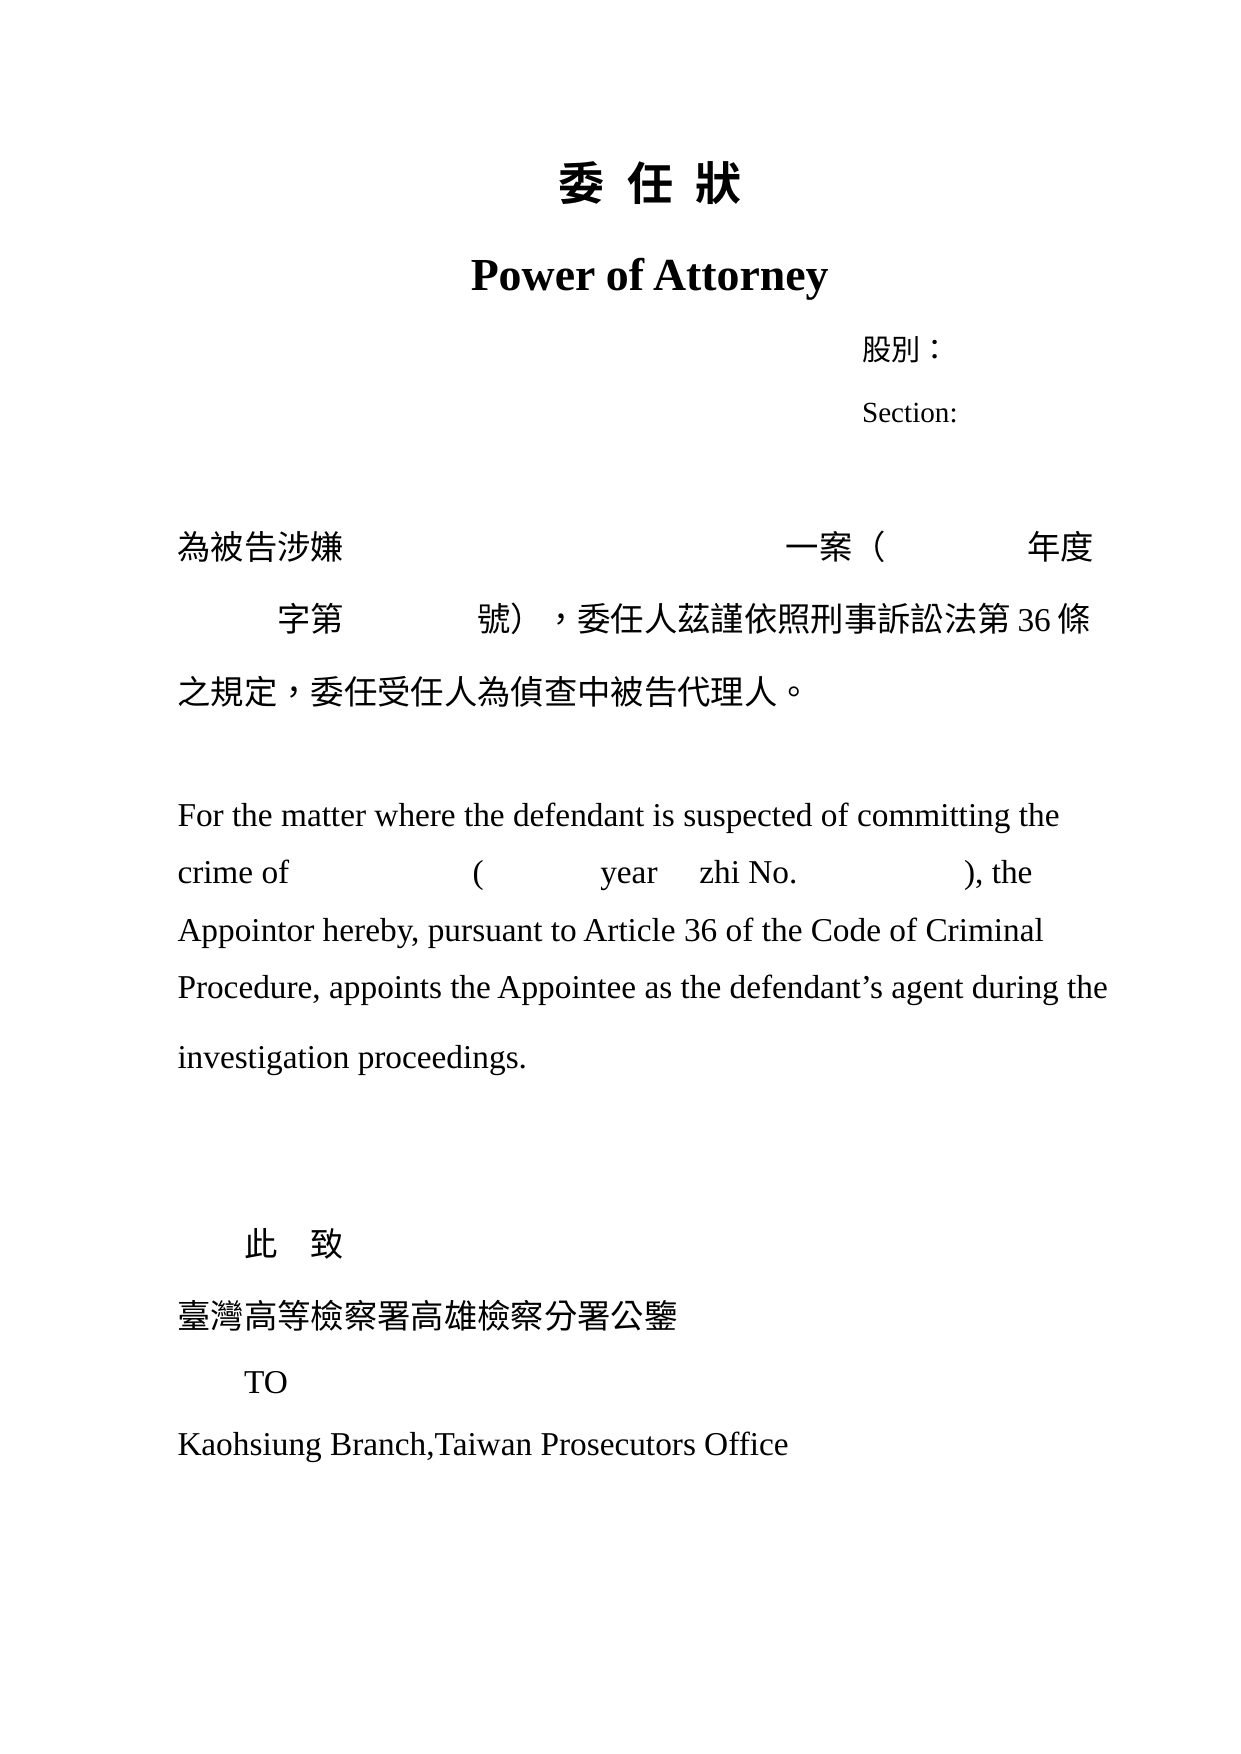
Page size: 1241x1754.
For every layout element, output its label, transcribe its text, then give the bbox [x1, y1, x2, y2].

text 臺灣高等檢察署高雄檢察分署公鑒 [177, 1290, 1122, 1338]
text 為被告涉嫌 一案（ 年度 字第 號），委任人茲謹依照刑事訴訟法第36條 [177, 521, 1122, 641]
text Kaohsiung Branch,Taiwan Prosecutors Office [177, 1424, 1122, 1463]
text 之規定，委任受任人為偵查中被告代理人。 [177, 666, 1122, 714]
text 委 任 狀 [177, 148, 1122, 214]
text Power of Attorney [177, 247, 1122, 300]
text TO [177, 1362, 1122, 1400]
text 股別： [177, 326, 1122, 368]
text 此 致 [177, 1217, 1122, 1266]
text Appointor hereby, pursuant to Article 36 of the Code of Criminal Procedure, appoints the Appointee as the defendant’s agent during the investigation proceedings. [177, 910, 1122, 1078]
text Section: [177, 396, 1122, 429]
text For the matter where the defendant is suspected of committing the crime of ( year zhi No. ), the [177, 795, 1122, 891]
